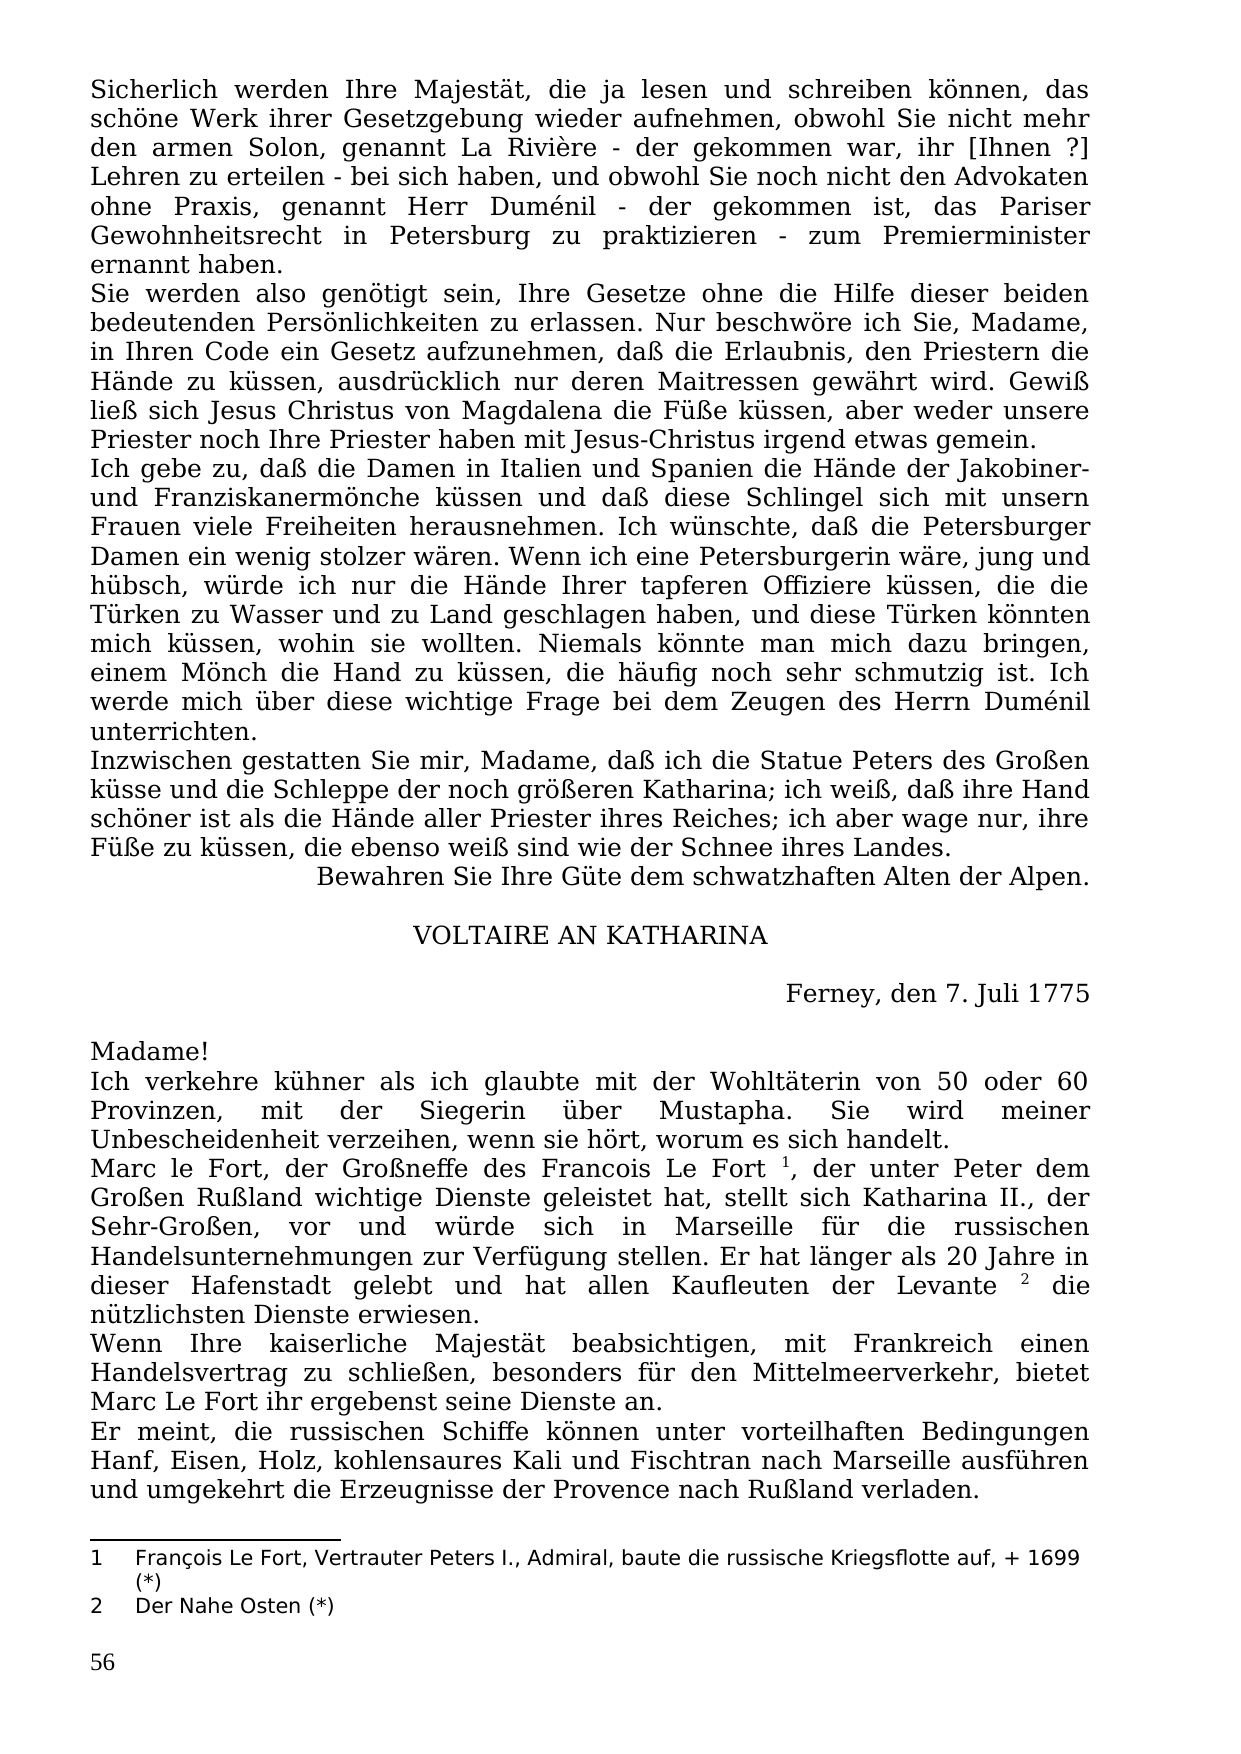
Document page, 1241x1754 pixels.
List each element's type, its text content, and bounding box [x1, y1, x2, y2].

text Wenn Ihre kaiserliche Majestät beabsichtigen, mit Frankreich einen Handelsvertrag zu schließen, besonders für den Mittelmeerverkehr, bietet Marc Le Fort ihr ergebenst seine Dienste an. [90, 1329, 1091, 1417]
text Inzwischen gestatten Sie mir, Madame, daß ich die Statue Peters des Großen küsse und die Schleppe der noch größeren Katharina; ich weiß, daß ihre Hand schöner ist als die Hände aller Priester ihres Reiches; ich aber wage nur, ihre Füße zu küssen, die ebenso weiß sind wie der Schnee ihres Landes. [90, 746, 1091, 862]
text Ich gebe zu, daß die Damen in Italien und Spanien die Hände der Jakobiner- und Franziskanermönche küssen und daß diese Schlingel sich mit unsern Frauen viele Freiheiten herausnehmen. Ich wünschte, daß die Petersburger Damen ein wenig stolzer wären. Wenn ich eine Petersburgerin wäre, jung und hübsch, würde ich nur die Hände Ihrer tapferen Offiziere küssen, die die Türken zu Wasser und zu Land geschlagen haben, und diese Türken könnten mich küssen, wohin sie wollten. Niemals könnte man mich dazu bringen, einem Mönch die Hand zu küssen, die häufig noch sehr schmutzig ist. Ich werde mich über diese wichtige Frage bei dem Zeugen des Herrn Duménil unterrichten. [90, 454, 1091, 746]
text Marc le Fort, der Großneffe des Francois Le Fort , der unter Peter dem Großen Rußland wichtige Dienste geleistet hat, stellt sich Katharina II., der Sehr-Großen, vor und würde sich in Marseille für die russischen Handelsunternehmungen zur Verfügung stellen. Er hat länger als 20 Jahre in dieser Hafenstadt gelebt und hat allen Kaufleuten der Levante die nützlichsten Dienste erwiesen. [90, 1154, 1091, 1329]
text Sie werden also genötigt sein, Ihre Gesetze ohne die Hilfe dieser beiden bedeutenden Persönlichkeiten zu erlassen. Nur beschwöre ich Sie, Madame, in Ihren Code ein Gesetz aufzunehmen, daß die Erlaubnis, den Priestern die Hände zu küssen, ausdrücklich nur deren Maitressen gewährt wird. Gewiß ließ sich Jesus Christus von Magdalena die Füße küssen, aber weder unsere Priester noch Ihre Priester haben mit Jesus-Christus irgend etwas gemein. [90, 279, 1091, 454]
text Er meint, die russischen Schiffe können unter vorteilhaften Bedingungen Hanf, Eisen, Holz, kohlensaures Kali und Fischtran nach Marseille ausführen und umgekehrt die Erzeugnisse der Provence nach Rußland verladen. [90, 1417, 1091, 1504]
text Der Nahe Osten (*) [90, 1594, 1091, 1618]
text Ferney, den 7. Juli 1775 [90, 979, 1091, 1008]
text Bewahren Sie Ihre Güte dem schwatzhaften Alten der Alpen. [90, 862, 1091, 892]
text Sicherlich werden Ihre Majestät, die ja lesen und schreiben können, das schöne Werk ihrer Gesetzgebung wieder aufnehmen, obwohl Sie nicht mehr den armen Solon, genannt La Rivière - der gekommen war, ihr [Ihnen ?] Lehren zu erteilen - bei sich haben, und obwohl Sie noch nicht den Advokaten ohne Praxis, genannt Herr Duménil - der gekommen ist, das Pariser Gewohnheitsrecht in Petersburg zu praktizieren - zum Premierminister ernannt haben. [90, 75, 1091, 279]
text François Le Fort, Vertrauter Peters I., Admiral, baute die russische Kriegsflotte auf, + 1699 (*) [90, 1546, 1091, 1594]
text VOLTAIRE AN KATHARINA [90, 921, 1091, 950]
text Ich verkehre kühner als ich glaubte mit der Wohltäterin von 50 oder 60 Provinzen, mit der Siegerin über Mustapha. Sie wird meiner Unbescheidenheit verzeihen, wenn sie hört, worum es sich handelt. [90, 1067, 1091, 1154]
text Madame! [90, 1037, 1091, 1067]
